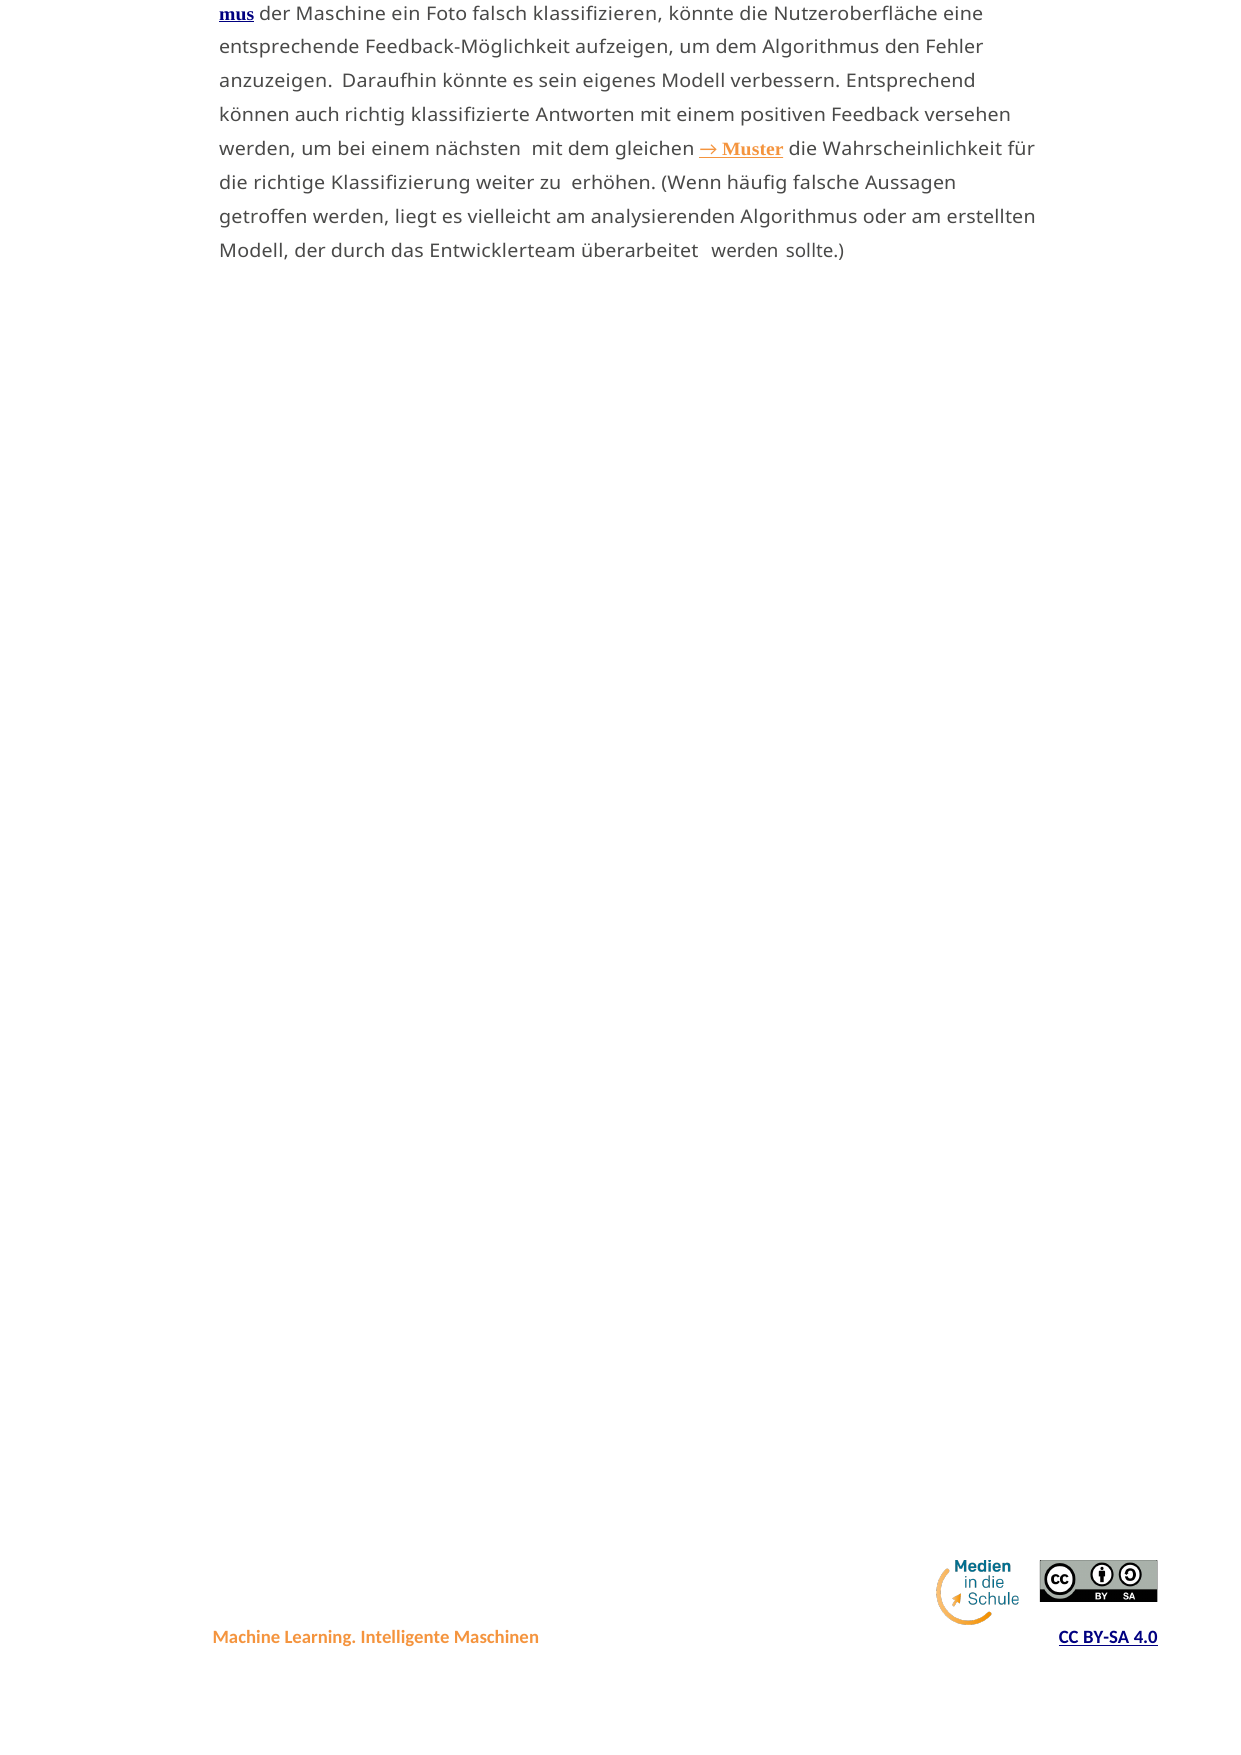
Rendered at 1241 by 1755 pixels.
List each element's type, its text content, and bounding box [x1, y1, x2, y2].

text mus der Maschine ein Foto falsch klassifizieren, könnte die Nutzeroberfläche eine entsprechende Feedback-Möglichkeit aufzeigen, um dem Algorithmus den Fehler anzuzeigen. Daraufhin könnte es sein eigenes Modell verbessern. Entsprechend können auch richtig klassifizierte Antworten mit einem positiven Feedback versehen werden, um bei einem nächsten mit dem gleichen → Muster die Wahrscheinlichkeit für die richtige Klassifizierung weiter zu erhöhen. (Wenn häufig falsche Aussagen getroffen werden, liegt es vielleicht am analysierenden Algorithmus oder am erstellten Modell, der durch das Entwicklerteam überarbeitet werden sollte.) [219, 0, 1050, 262]
